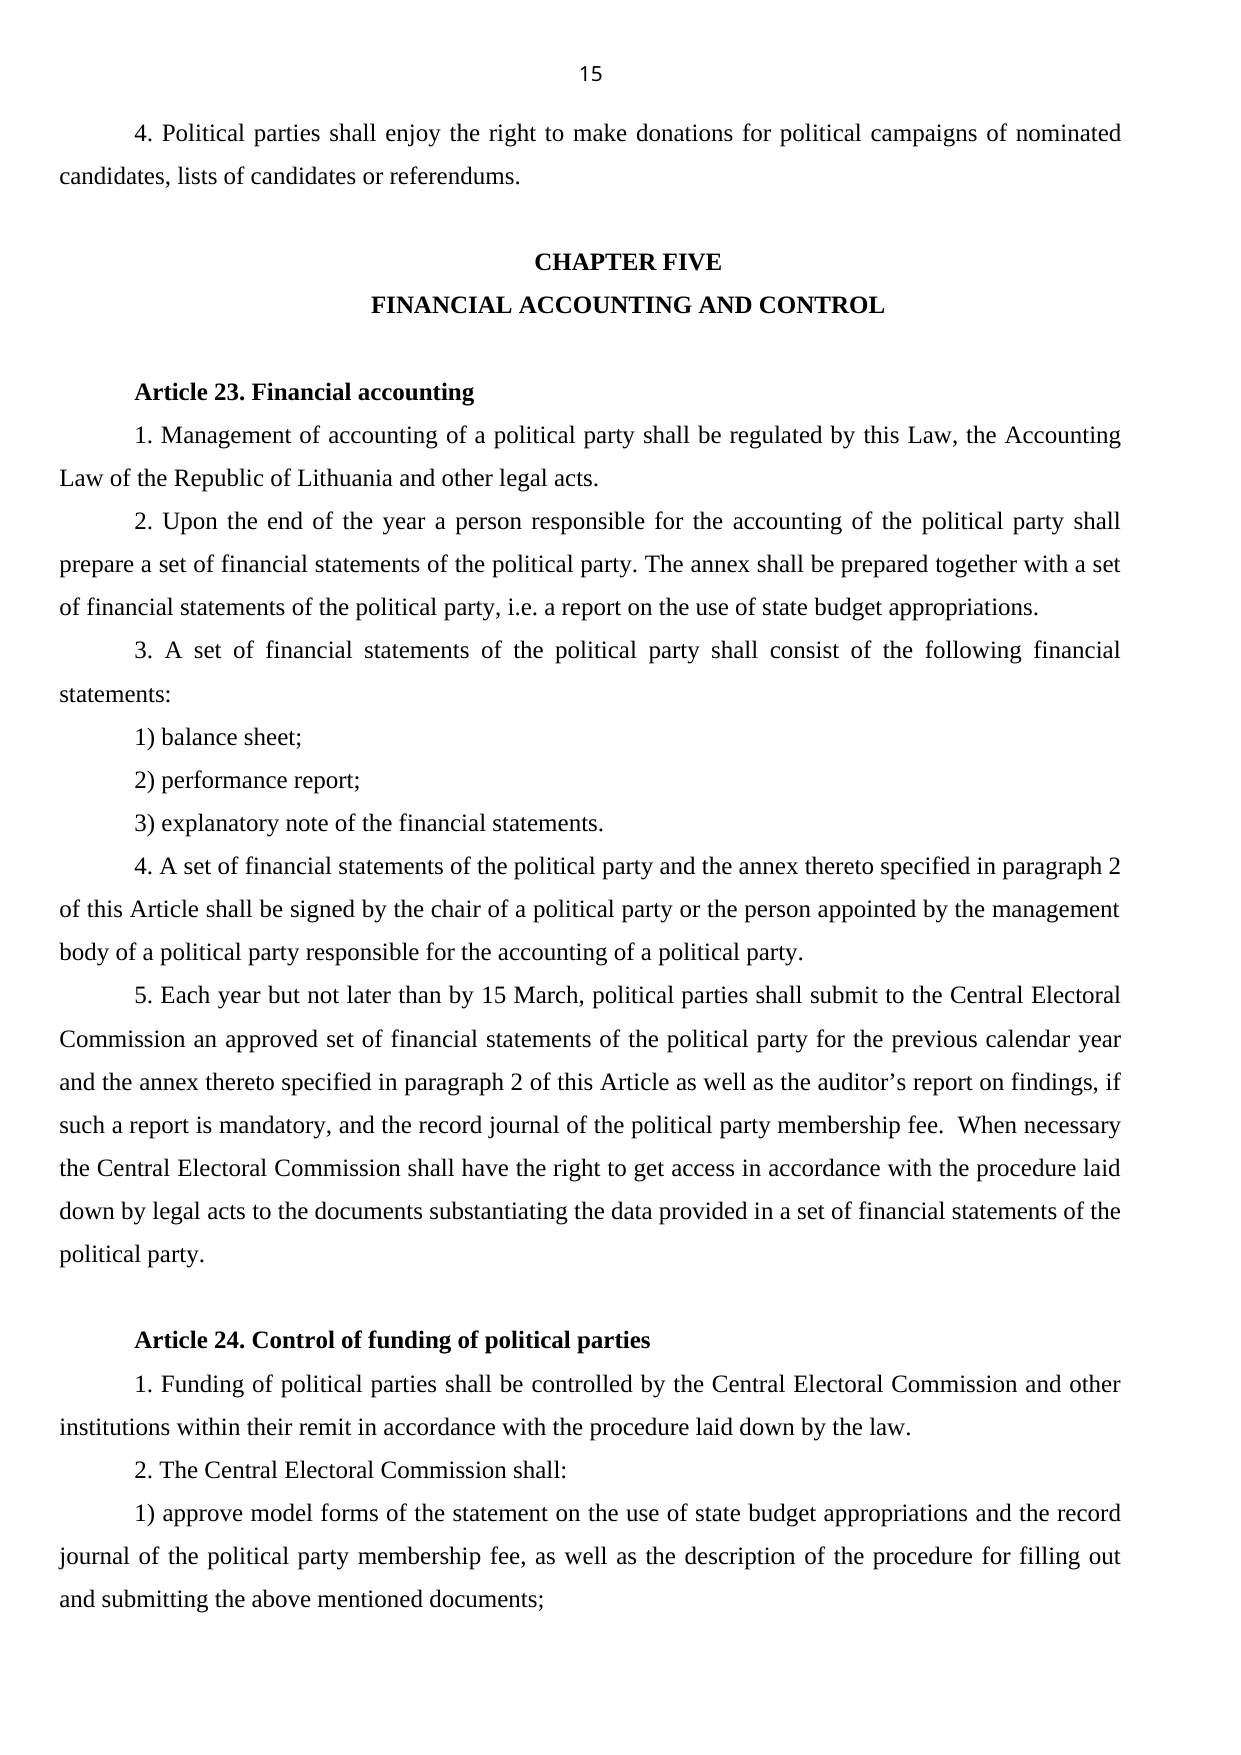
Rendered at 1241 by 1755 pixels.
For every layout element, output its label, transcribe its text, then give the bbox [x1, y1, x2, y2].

text 1. Funding of political parties shall be controlled by the Central Electoral Commission and other institutions within their remit in accordance with the procedure laid down by the law. [59, 1369, 1122, 1441]
text 3. A set of financial statements of the political party shall consist of the following financial statements: [59, 636, 1122, 707]
text FINANCIAL ACCOUNTING AND CONTROL [59, 291, 1122, 319]
text 2. Upon the end of the year a person responsible for the accounting of the political party shall prepare a set of financial statements of the political party. The annex shall be prepared together with a set of financial statements of the political party, i.e. a report on the use of state budget appropriations. [59, 506, 1122, 621]
text Article 24. Control of funding of political parties [59, 1326, 1122, 1354]
text 4. Political parties shall enjoy the right to make donations for political campaigns of nominated candidates, lists of candidates or referendums. [59, 118, 1122, 190]
text 3) explanatory note of the financial statements. [59, 808, 1122, 837]
text 5. Each year but not later than by 15 March, political parties shall submit to the Central Electoral Commission an approved set of financial statements of the political party for the previous calendar year and the annex thereto specified in paragraph 2 of this Article as well as the auditor’s report on findings, if such a report is mandatory, and the record journal of the political party membership fee. When necessary the Central Electoral Commission shall have the right to get access in accordance with the procedure laid down by legal acts to the documents substantiating the data provided in a set of financial statements of the political party. [59, 981, 1122, 1268]
text 2. The Central Electoral Commission shall: [59, 1455, 1122, 1484]
text Article 23. Financial accounting [59, 377, 1122, 406]
text 1) approve model forms of the statement on the use of state budget appropriations and the record journal of the political party membership fee, as well as the description of the procedure for filling out and submitting the above mentioned documents; [59, 1498, 1122, 1613]
text 1. Management of accounting of a political party shall be regulated by this Law, the Accounting Law of the Republic of Lithuania and other legal acts. [59, 420, 1122, 492]
text CHAPTER FIVE [59, 247, 1122, 276]
text 4. A set of financial statements of the political party and the annex thereto specified in paragraph 2 of this Article shall be signed by the chair of a political party or the person appointed by the management body of a political party responsible for the accounting of a political party. [59, 851, 1122, 966]
text 1) balance sheet; [59, 722, 1122, 751]
text 2) performance report; [59, 765, 1122, 794]
